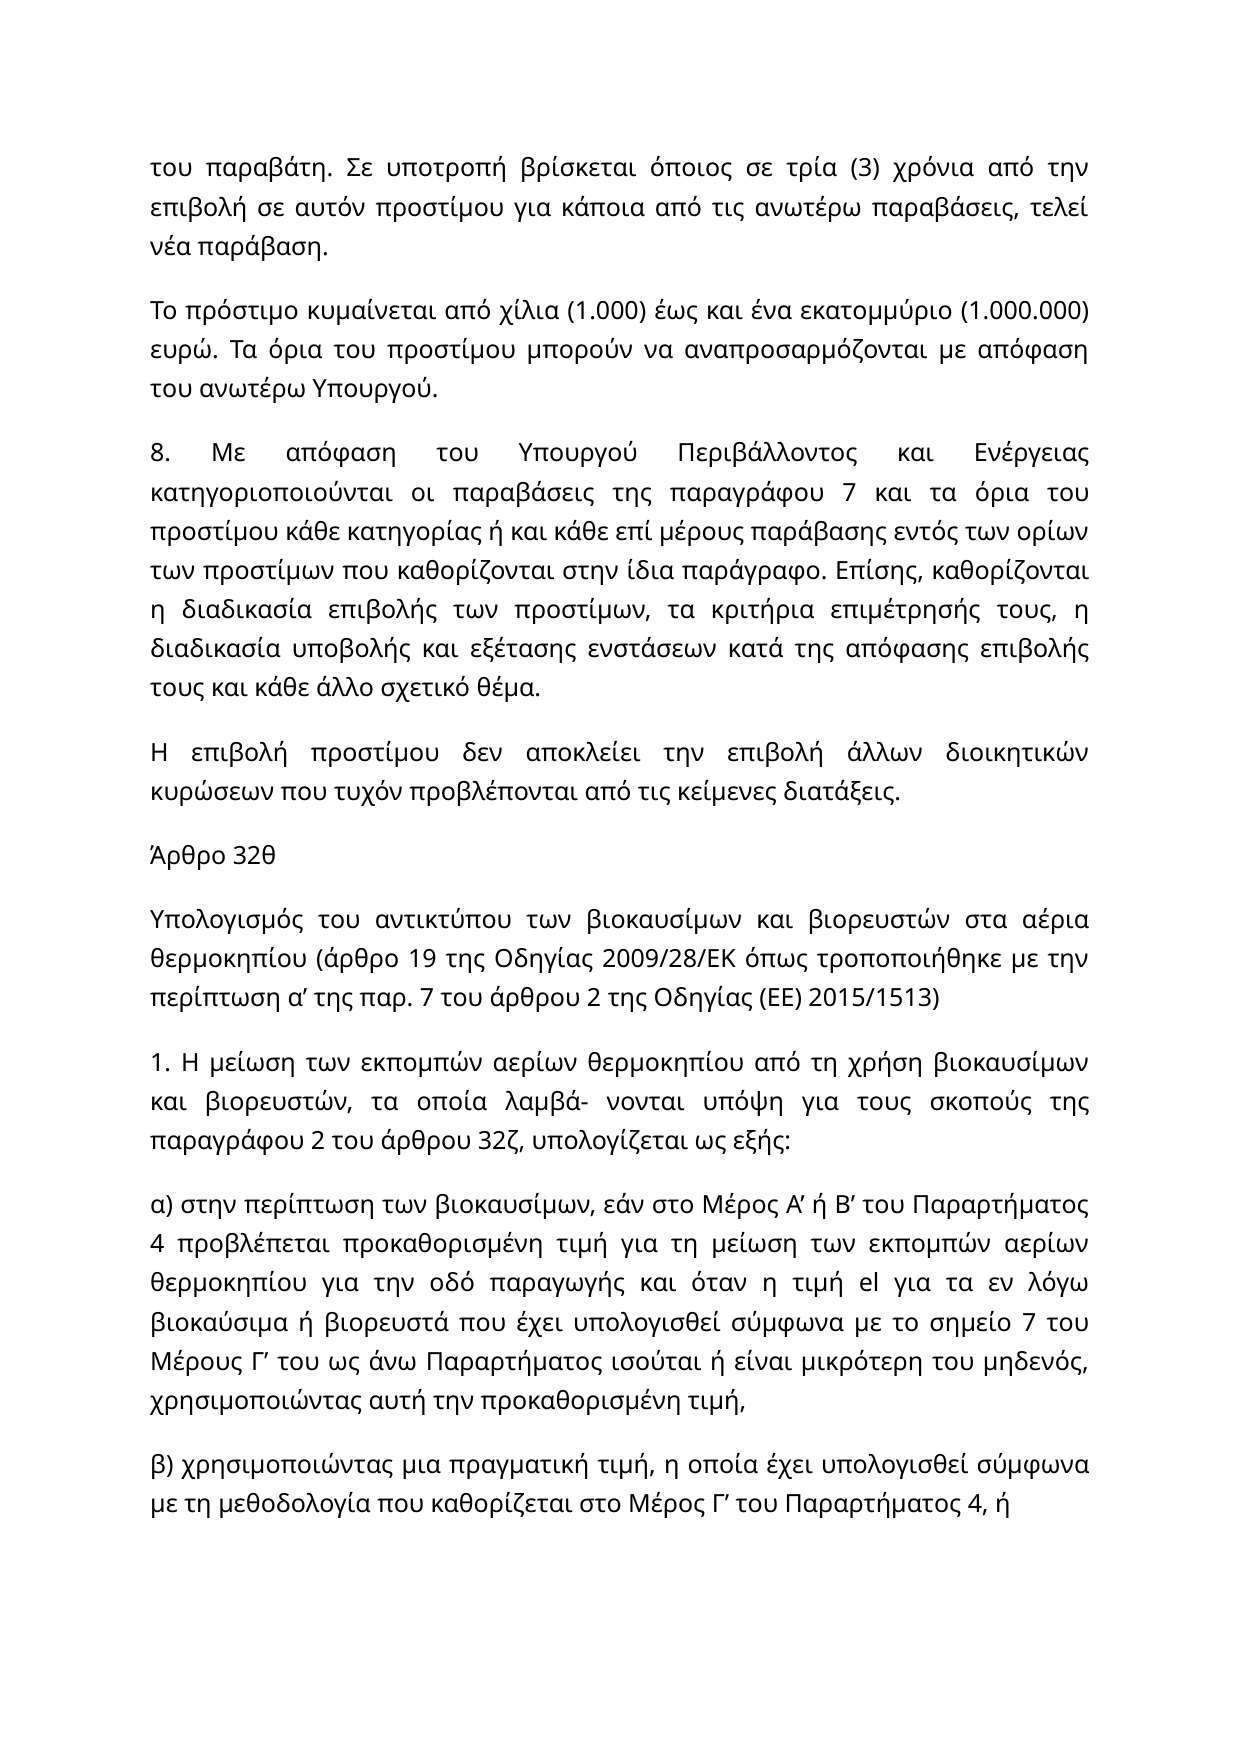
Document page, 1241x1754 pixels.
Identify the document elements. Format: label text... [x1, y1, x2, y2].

text του παραβάτη. Σε υποτροπή βρίσκεται όποιος σε τρία (3) χρόνια από την επιβολή σε αυτόν προστίμου για κάποια από τις ανωτέρω παραβάσεις, τελεί νέα παράβαση. [150, 150, 1090, 262]
text 8. Με απόφαση του Υπουργού Περιβάλλοντος και Ενέργειας κατηγοριοποιούνται οι παραβάσεις της παραγράφου 7 και τα όρια του προστίμου κάθε κατηγορίας ή και κάθε επί μέρους παράβασης εντός των ορίων των προστίμων που καθορίζονται στην ίδια παράγραφο. Επίσης, καθορίζονται η διαδικασία επιβολής των προστίμων, τα κριτήρια επιμέτρησής τους, η διαδικασία υποβολής και εξέτασης ενστάσεων κατά της απόφασης επιβολής τους και κάθε άλλο σχετικό θέμα. [150, 435, 1090, 704]
text Το πρόστιμο κυμαίνεται από χίλια (1.000) έως και ένα εκατομμύριο (1.000.000) ευρώ. Τα όρια του προστίμου μπορούν να αναπροσαρμόζονται με απόφαση του ανωτέρω Υπουργού. [150, 292, 1090, 405]
text Υπολογισμός του αντικτύπου των βιοκαυσίμων και βιορευστών στα αέρια θερμοκηπίου (άρθρο 19 της Οδηγίας 2009/28/ΕΚ όπως τροποποιήθηκε με την περίπτωση α’ της παρ. 7 του άρθρου 2 της Οδηγίας (ΕΕ) 2015/1513) [150, 902, 1090, 1014]
text α) στην περίπτωση των βιοκαυσίμων, εάν στο Μέρος Α’ ή Β’ του Παραρτήματος 4 προβλέπεται προκαθορισμένη τιμή για τη μείωση των εκπομπών αερίων θερμοκηπίου για την οδό παραγωγής και όταν η τιμή el για τα εν λόγω βιοκαύσιμα ή βιορευστά που έχει υπολογισθεί σύμφωνα με το σημείο 7 του Μέρους Γ’ του ως άνω Παραρτήματος ισούται ή είναι μικρότερη του μηδενός, χρησιμοποιώντας αυτή την προκαθορισμένη τιμή, [150, 1187, 1090, 1417]
text Η επιβολή προστίμου δεν αποκλείει την επιβολή άλλων διοικητικών κυρώσεων που τυχόν προβλέπονται από τις κείμενες διατάξεις. [150, 734, 1090, 807]
text Άρθρο 32θ [150, 837, 1090, 872]
text 1. Η μείωση των εκπομπών αερίων θερμοκηπίου από τη χρήση βιοκαυσίμων και βιορευστών, τα οποία λαμβά- νονται υπόψη για τους σκοπούς της παραγράφου 2 του άρθρου 32ζ, υπολογίζεται ως εξής: [150, 1044, 1090, 1157]
text β) χρησιμοποιώντας μια πραγματική τιμή, η οποία έχει υπολογισθεί σύμφωνα με τη μεθοδολογία που καθορίζεται στο Μέρος Γ’ του Παραρτήματος 4, ή [150, 1447, 1090, 1520]
